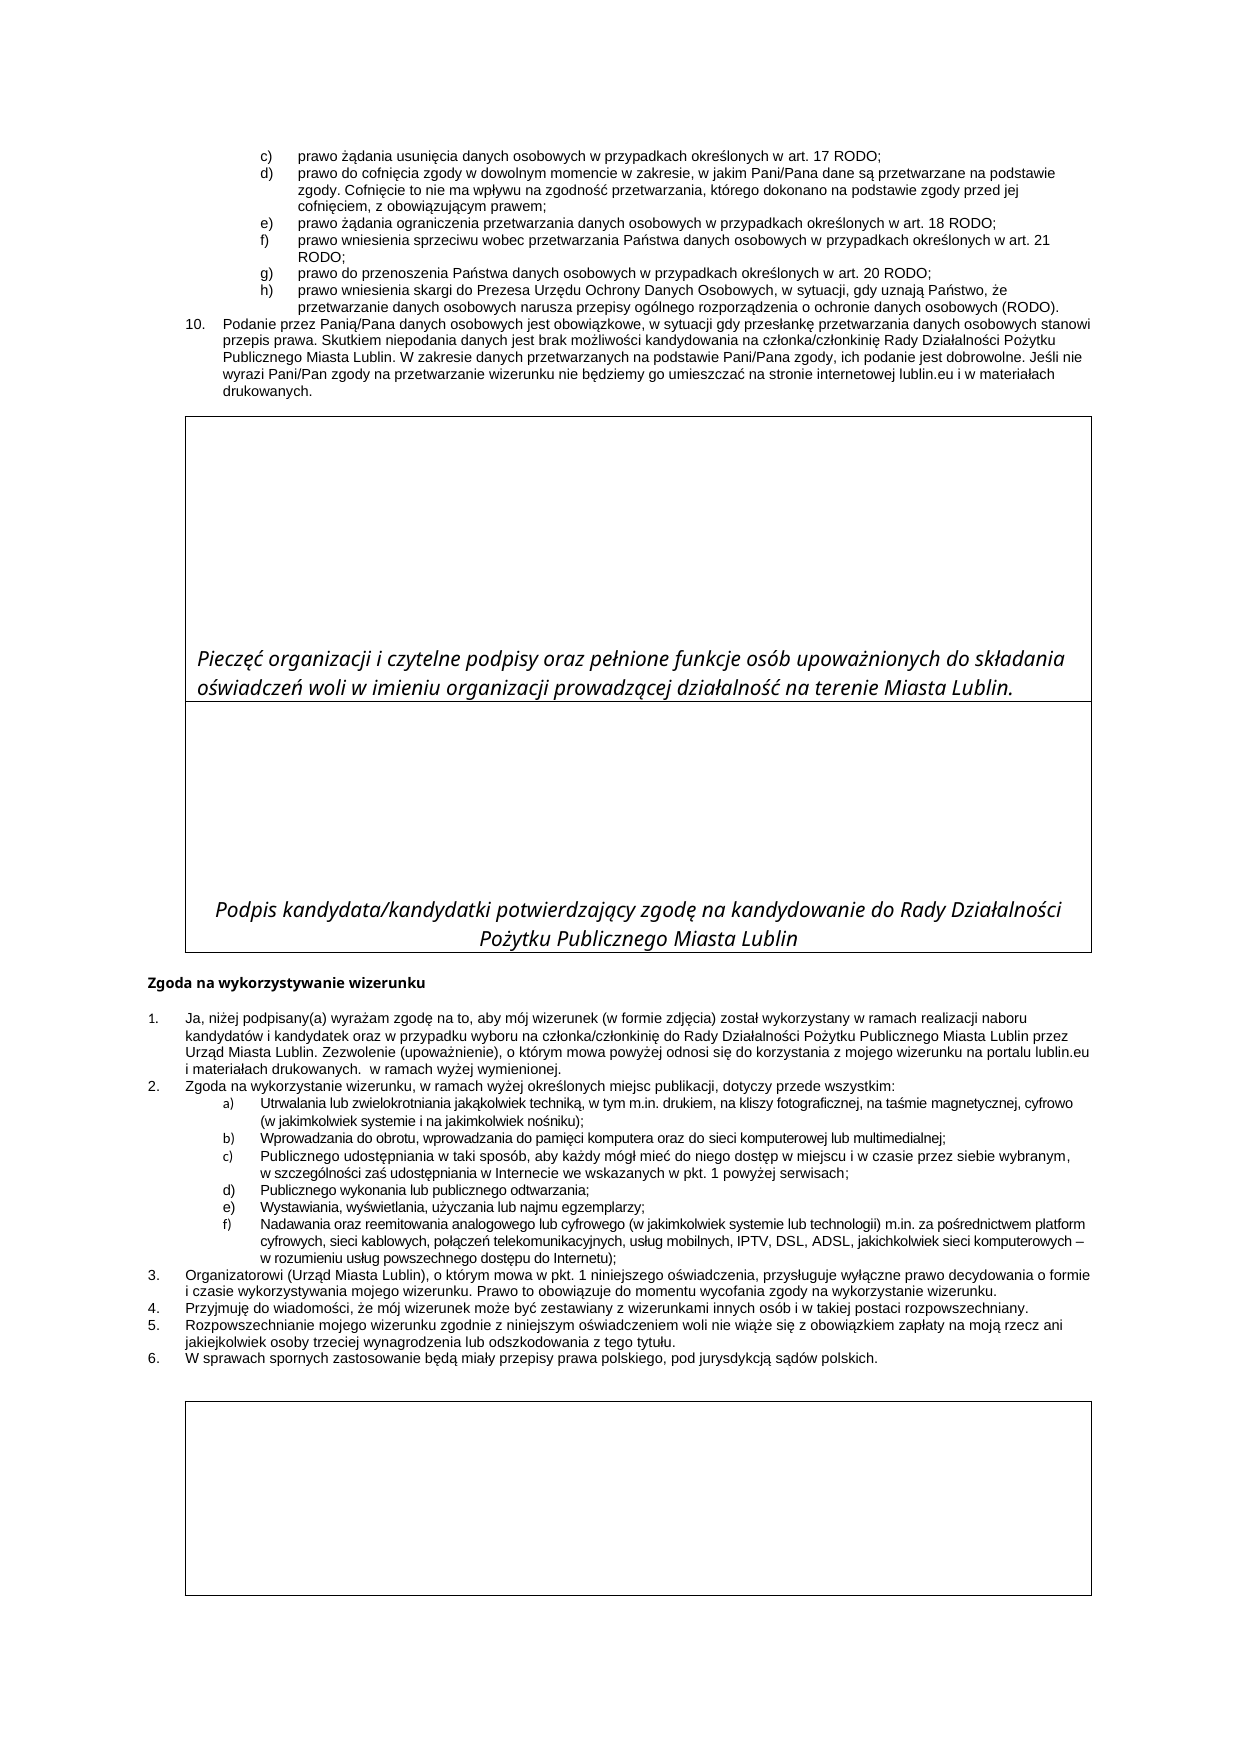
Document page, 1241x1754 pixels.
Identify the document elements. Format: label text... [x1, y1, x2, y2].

list Publicznego udostępniania w taki sposób, aby każdy mógł mieć do niego dostęp w miejscu i w czasie przez siebie wybranym, w szczególności zaś udostępniania w Internecie we wskazanych w pkt. 1 powyżej serwisach; [223, 1147, 1093, 1181]
list Ja, niżej podpisany(a) wyrażam zgodę na to, aby mój wizerunek (w formie zdjęcia) został wykorzystany w ramach realizacji naboru kandydatów i kandydatek oraz w przypadku wyboru na członka/członkinię do Rady Działalności Pożytku Publicznego Miasta Lublin przez Urząd Miasta Lublin. Zezwolenie (upoważnienie), o którym mowa powyżej odnosi się do korzystania z mojego wizerunku na portalu lublin.eu i materiałach drukowanych. w ramach wyżej wymienionej. [148, 1009, 1093, 1078]
list Nadawania oraz reemitowania analogowego lub cyfrowego (w jakimkolwiek systemie lub technologii) m.in. za pośrednictwem platform cyfrowych, sieci kablowych, połączeń telekomunikacyjnych, usług mobilnych, IPTV, DSL, ADSL, jakichkolwiek sieci komputerowych – w rozumieniu usług powszechnego dostępu do Internetu); [223, 1215, 1093, 1266]
list prawo do przenoszenia Państwa danych osobowych w przypadkach określonych w art. 20 RODO; [260, 265, 1093, 282]
table_cell Podpis kandydata/kandydatki potwierdzający zgodę na kandydowanie do Rady Działalności Pożytku Publicznego Miasta Lublin [186, 702, 1091, 952]
list prawo do cofnięcia zgody w dowolnym momencie w zakresie, w jakim Pani/Pana dane są przetwarzane na podstawie zgody. Cofnięcie to nie ma wpływu na zgodność przetwarzania, którego dokonano na podstawie zgody przed jej cofnięciem, z obowiązującym prawem; [260, 164, 1093, 215]
list prawo wniesienia sprzeciwu wobec przetwarzania Państwa danych osobowych w przypadkach określonych w art. 21 RODO; [260, 231, 1093, 265]
list prawo żądania ograniczenia przetwarzania danych osobowych w przypadkach określonych w art. 18 RODO; [260, 215, 1093, 231]
list prawo żądania usunięcia danych osobowych w przypadkach określonych w art. 17 RODO; [260, 148, 1093, 164]
list Wystawiania, wyświetlania, użyczania lub najmu egzemplarzy; [223, 1198, 1093, 1215]
list Wprowadzania do obrotu, wprowadzania do pamięci komputera oraz do sieci komputerowej lub multimedialnej; [223, 1129, 1093, 1147]
text Zgoda na wykorzystywanie wizerunku [148, 973, 1093, 993]
list W sprawach spornych zastosowanie będą miały przepisy prawa polskiego, pod jurysdykcją sądów polskich. [148, 1350, 1093, 1367]
list Organizatorowi (Urząd Miasta Lublin), o którym mowa w pkt. 1 niniejszego oświadczenia, przysługuje wyłączne prawo decydowania o formie i czasie wykorzystywania mojego wizerunku. Prawo to obowiązuje do momentu wycofania zgody na wykorzystanie wizerunku. [148, 1266, 1093, 1300]
list Zgoda na wykorzystanie wizerunku, w ramach wyżej określonych miejsc publikacji, dotyczy przede wszystkim: [148, 1078, 1093, 1094]
list Publicznego wykonania lub publicznego odtwarzania; [223, 1181, 1093, 1198]
list Podanie przez Panią/Pana danych osobowych jest obowiązkowe, w sytuacji gdy przesłankę przetwarzania danych osobowych stanowi przepis prawa. Skutkiem niepodania danych jest brak możliwości kandydowania na członka/członkinię Rady Działalności Pożytku Publicznego Miasta Lublin. W zakresie danych przetwarzanych na podstawie Pani/Pana zgody, ich podanie jest dobrowolne. Jeśli nie wyrazi Pani/Pan zgody na przetwarzanie wizerunku nie będziemy go umieszczać na stronie internetowej lublin.eu i w materiałach drukowanych. [185, 315, 1093, 399]
list prawo wniesienia skargi do Prezesa Urzędu Ochrony Danych Osobowych, w sytuacji, gdy uznają Państwo, że przetwarzanie danych osobowych narusza przepisy ogólnego rozporządzenia o ochronie danych osobowych (RODO). [260, 282, 1093, 315]
list Utrwalania lub zwielokrotniania jakąkolwiek techniką, w tym m.in. drukiem, na kliszy fotograficznej, na taśmie magnetycznej, cyfrowo (w jakimkolwiek systemie i na jakimkolwiek nośniku); [223, 1094, 1093, 1129]
table_header [186, 1402, 1091, 1595]
table_header Pieczęć organizacji i czytelne podpisy oraz pełnione funkcje osób upoważnionych do składania oświadczeń woli w imieniu organizacji prowadzącej działalność na terenie Miasta Lublin. [186, 417, 1091, 701]
list Rozpowszechnianie mojego wizerunku zgodnie z niniejszym oświadczeniem woli nie wiąże się z obowiązkiem zapłaty na moją rzecz ani jakiejkolwiek osoby trzeciej wynagrodzenia lub odszkodowania z tego tytułu. [148, 1317, 1093, 1350]
list Przyjmuję do wiadomości, że mój wizerunek może być zestawiany z wizerunkami innych osób i w takiej postaci rozpowszechniany. [148, 1300, 1093, 1317]
